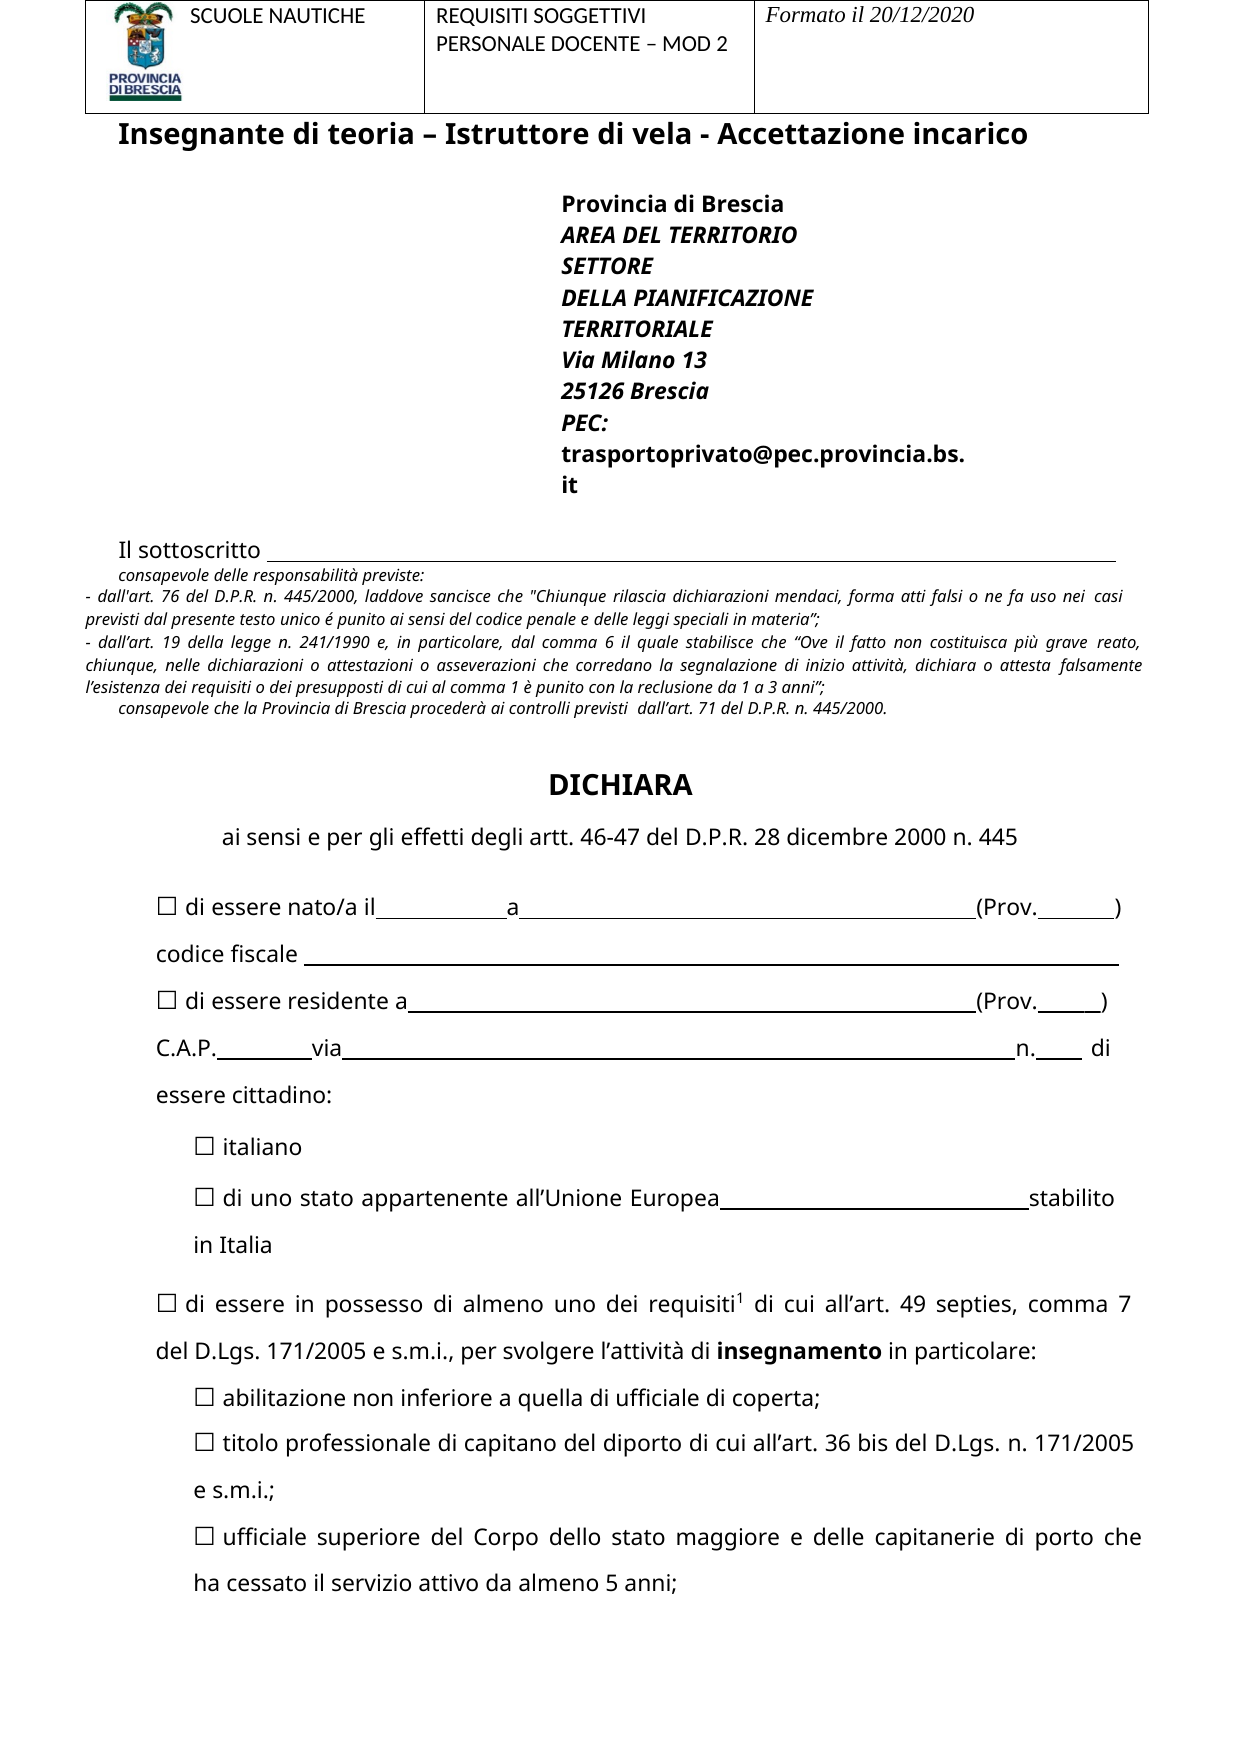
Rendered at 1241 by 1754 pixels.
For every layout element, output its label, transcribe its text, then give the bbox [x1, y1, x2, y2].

text consapevole delle responsabilità previste: [118, 566, 1142, 585]
table_header Formato il 20/12/2020 [755, 1, 1148, 112]
text Provincia di Brescia [561, 188, 950, 219]
text PEC: [561, 406, 950, 438]
text ☐ ufficiale superiore del Corpo dello stato maggiore e delle capitanerie di porto che ha cessato il servizio attivo da almeno 5 anni; [193, 1521, 1142, 1599]
text Il sottoscritto [92, 534, 1142, 566]
text SETTORE [561, 250, 950, 281]
subtitle DICHIARA [98, 764, 1142, 804]
text ☐ italiano [193, 1131, 1142, 1162]
text DELLA PIANIFICAZIONE TERRITORIALE [561, 281, 950, 344]
list dall’art. 19 della legge n. 241/1990 e, in particolare, dal comma 6 il quale stabilisce che “Ove il fatto non costituisca più grave reato, chiunque, nelle dichiarazioni o attestazioni o asseverazioni che corredano la segnalazione di inizio attività, dichiara o attesta falsamente l’esistenza dei requisiti o dei presupposti di cui al comma 1 è punito con la reclusione da 1 a 3 anni”; [85, 631, 1142, 699]
picture [106, 1, 190, 101]
text ☐ abilitazione non inferiore a quella di ufficiale di coperta; [193, 1382, 1142, 1413]
text ☐ di essere nato/a il a (Prov. ) codice fiscale ☐ di essere residente a (Prov. ) [156, 891, 1121, 1016]
table_header SCUOLE NAUTICHE [86, 1, 424, 112]
text AREA DEL TERRITORIO [561, 219, 950, 250]
text Via Milano 13 [561, 344, 950, 375]
subtitle Insegnante di teoria – Istruttore di vela - Accettazione incarico [118, 114, 1142, 153]
text trasportoprivato@pec.provincia.bs.it [561, 438, 969, 500]
table_header REQUISITI SOGGETTIVI PERSONALE DOCENTE – MOD 2 [425, 1, 754, 112]
text ai sensi e per gli effetti degli artt. 46-47 del D.P.R. 28 dicembre 2000 n. 445 [97, 821, 1142, 852]
text 25126 Brescia [561, 375, 950, 406]
text ☐ titolo professionale di capitano del diporto di cui all’art. 36 bis del D.Lgs. n. 171/2005 e s.m.i.; [193, 1427, 1142, 1505]
text ☐ di uno stato appartenente all’Unione Europea stabilito in Italia [193, 1182, 1122, 1260]
text C.A.P. via n. di essere cittadino: [156, 1032, 1111, 1110]
text consapevole che la Provincia di Brescia procederà ai controlli previsti dall’art. 71 del D.P.R. n. 445/2000. [118, 699, 1142, 718]
text ☐ di essere in possesso di almeno uno dei requisiti1 di cui all’art. 49 septies, comma 7 del D.Lgs. 171/2005 e s.m.i., per svolgere l’attività di insegnamento in particolare: [155, 1288, 1142, 1367]
list dall'art. 76 del D.P.R. n. 445/2000, laddove sancisce che "Chiunque rilascia dichiarazioni mendaci, forma atti falsi o ne fa uso nei casi previsti dal presente testo unico é punito ai sensi del codice penale e delle leggi speciali in materia”; [85, 585, 1122, 631]
